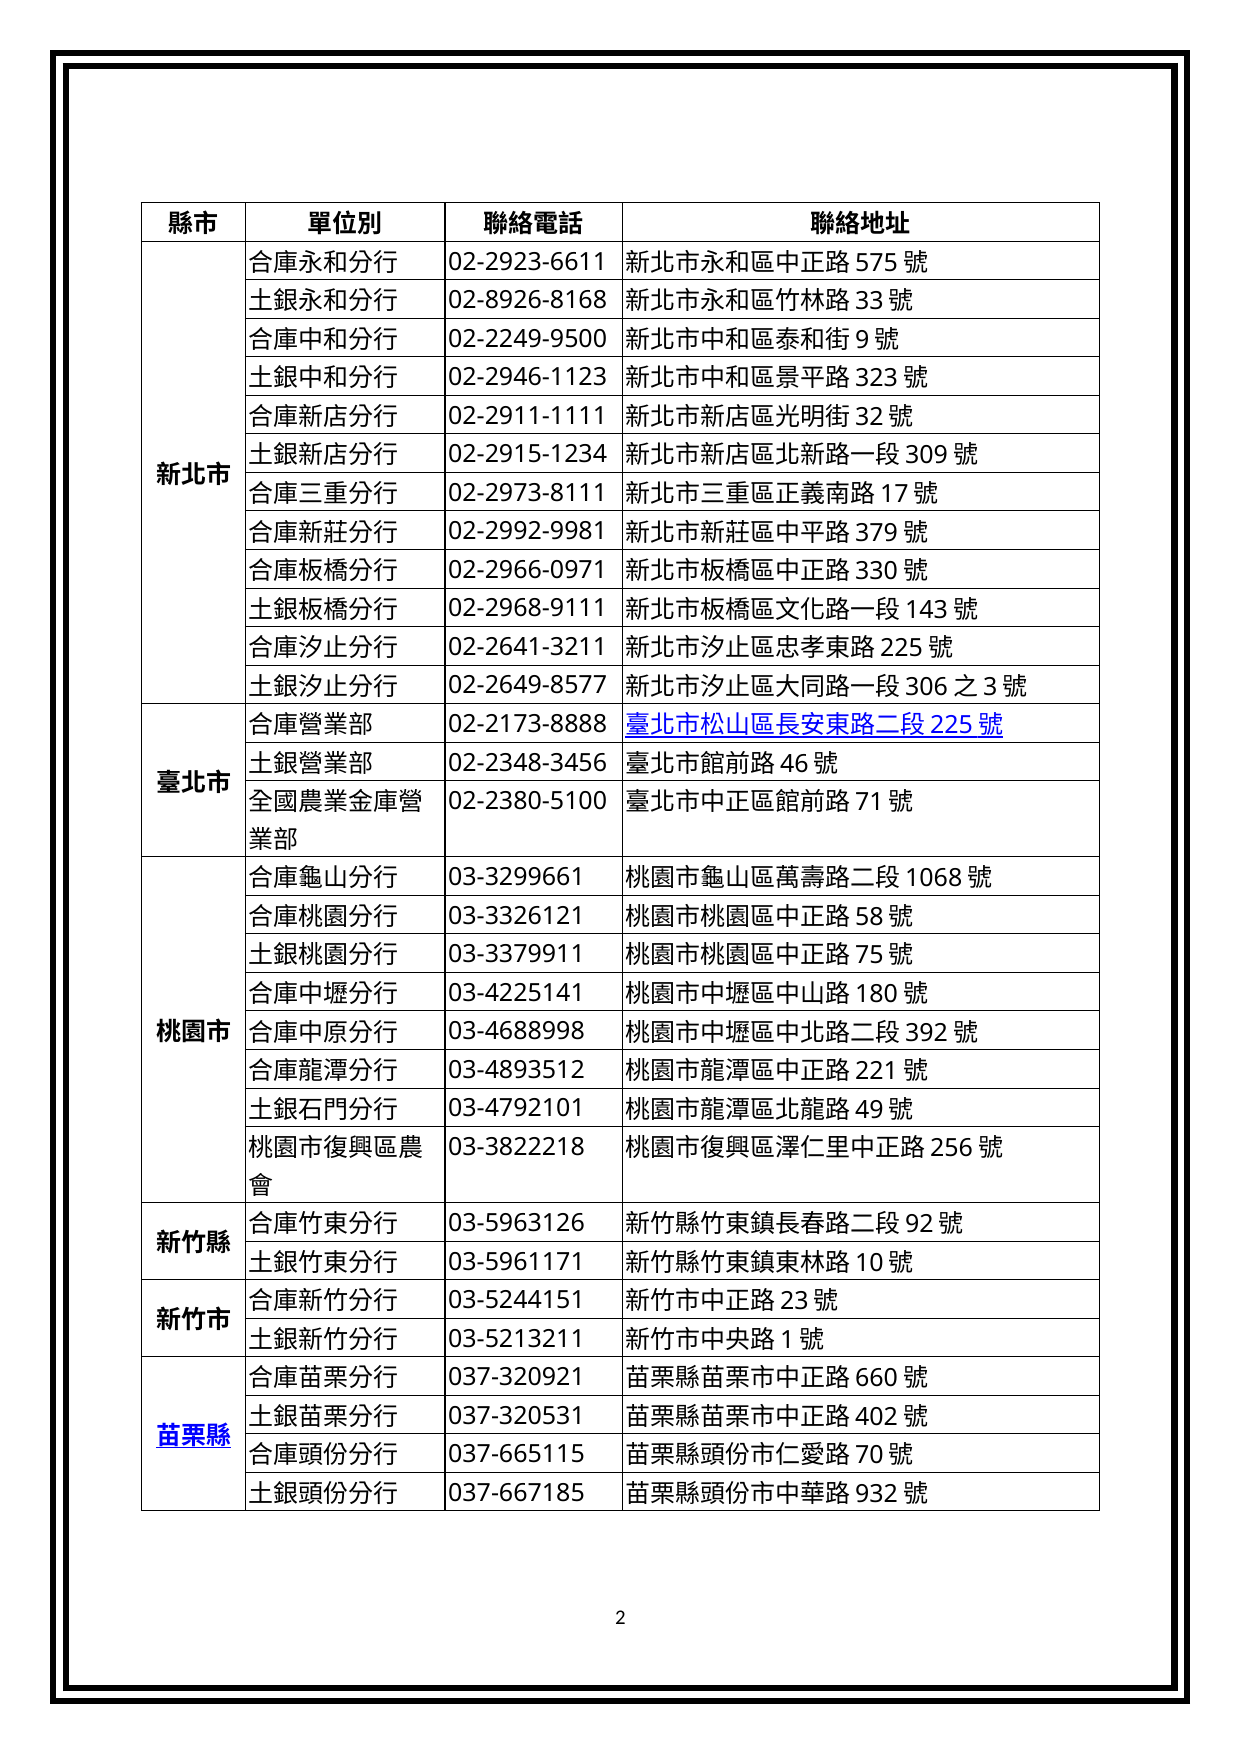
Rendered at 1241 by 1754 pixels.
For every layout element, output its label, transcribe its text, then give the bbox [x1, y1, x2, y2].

table_cell 土銀新店分行 [246, 434, 444, 472]
table_cell 02-2348-3456 [446, 743, 622, 780]
table_cell 02-2173-8888 [446, 704, 622, 742]
table_cell 新北市永和區竹林路33號 [623, 280, 1099, 318]
table_cell 臺北市館前路46號 [623, 743, 1099, 780]
table_cell 02-2911-1111 [446, 396, 622, 433]
table_header 聯絡地址 [623, 203, 1099, 241]
table_cell 03-5961171 [446, 1242, 622, 1279]
table_cell 土銀永和分行 [246, 280, 444, 318]
table_cell 桃園市中壢區中山路180號 [623, 973, 1099, 1010]
table_cell 桃園市桃園區中正路75號 [623, 934, 1099, 972]
table_cell 桃園市 [142, 857, 245, 1202]
table_cell 合庫龍潭分行 [246, 1050, 444, 1087]
table_cell 新竹市 [142, 1280, 245, 1356]
table_cell 02-2249-9500 [446, 319, 622, 356]
table_cell 037-320921 [446, 1357, 622, 1395]
table_cell 合庫汐止分行 [246, 627, 444, 664]
table_cell 合庫中和分行 [246, 319, 444, 356]
table_cell 桃園市桃園區中正路58號 [623, 896, 1099, 933]
table_cell 新北市汐止區大同路一段306之3號 [623, 666, 1099, 703]
table_cell 03-5963126 [446, 1203, 622, 1241]
table_cell 土銀汐止分行 [246, 666, 444, 703]
table_cell 土銀板橋分行 [246, 589, 444, 626]
table_cell 全國農業金庫營業部 [246, 781, 444, 856]
table_cell 02-2946-1123 [446, 357, 622, 395]
table_cell 037-665115 [446, 1434, 622, 1472]
table_cell 02-2992-9981 [446, 511, 622, 549]
table_cell 新北市中和區泰和街9號 [623, 319, 1099, 356]
table_cell 合庫桃園分行 [246, 896, 444, 933]
table_cell 新竹市中央路1號 [623, 1319, 1099, 1356]
table_cell 新北市 [142, 242, 245, 703]
table_cell 新北市永和區中正路575號 [623, 242, 1099, 279]
table_cell 桃園市龜山區萬壽路二段1068號 [623, 857, 1099, 895]
table_cell 合庫營業部 [246, 704, 444, 742]
table_cell 新竹縣 [142, 1203, 245, 1279]
table_cell 03-4688998 [446, 1011, 622, 1049]
table_cell 苗栗縣苗栗市中正路402號 [623, 1396, 1099, 1433]
table_cell 02-2915-1234 [446, 434, 622, 472]
table_cell 土銀營業部 [246, 743, 444, 780]
table_cell 03-4792101 [446, 1089, 622, 1126]
table_cell 臺北市中正區館前路71號 [623, 781, 1099, 856]
table_cell 桃園市龍潭區中正路221號 [623, 1050, 1099, 1087]
table_cell 合庫板橋分行 [246, 550, 444, 587]
table_cell 合庫苗栗分行 [246, 1357, 444, 1395]
table_cell 桃園市復興區澤仁里中正路256號 [623, 1127, 1099, 1202]
table_cell 苗栗縣苗栗市中正路660號 [623, 1357, 1099, 1395]
table_cell 合庫龜山分行 [246, 857, 444, 895]
table_cell 新竹縣竹東鎮長春路二段92號 [623, 1203, 1099, 1241]
table_cell 土銀竹東分行 [246, 1242, 444, 1279]
table_cell 土銀中和分行 [246, 357, 444, 395]
table_cell 土銀頭份分行 [246, 1473, 444, 1510]
table_cell 03-4893512 [446, 1050, 622, 1087]
table_cell 土銀苗栗分行 [246, 1396, 444, 1433]
table_cell 合庫頭份分行 [246, 1434, 444, 1472]
table_cell 新北市新店區北新路一段309號 [623, 434, 1099, 472]
table_cell 02-2923-6611 [446, 242, 622, 279]
table_cell 苗栗縣頭份市中華路932號 [623, 1473, 1099, 1510]
table_cell 02-2649-8577 [446, 666, 622, 703]
table_cell 新北市板橋區中正路330號 [623, 550, 1099, 587]
table_cell 03-3822218 [446, 1127, 622, 1202]
table_cell 合庫新竹分行 [246, 1280, 444, 1318]
table_cell 02-2973-8111 [446, 473, 622, 510]
table_cell 桃園市龍潭區北龍路49號 [623, 1089, 1099, 1126]
table_cell 土銀新竹分行 [246, 1319, 444, 1356]
table_cell 合庫中壢分行 [246, 973, 444, 1010]
table_cell 合庫新莊分行 [246, 511, 444, 549]
table_header 單位別 [246, 203, 444, 241]
table_cell 合庫新店分行 [246, 396, 444, 433]
table_cell 02-2966-0971 [446, 550, 622, 587]
table_cell 新北市新莊區中平路379號 [623, 511, 1099, 549]
table_cell 臺北市松山區長安東路二段225號 [623, 704, 1099, 742]
table_header 縣市 [142, 203, 245, 241]
table_cell 新北市汐止區忠孝東路225號 [623, 627, 1099, 664]
table_cell 03-4225141 [446, 973, 622, 1010]
table_cell 037-320531 [446, 1396, 622, 1433]
table_header 聯絡電話 [446, 203, 622, 241]
table_cell 新北市三重區正義南路17號 [623, 473, 1099, 510]
table_cell 03-3326121 [446, 896, 622, 933]
table_cell 新北市新店區光明街32號 [623, 396, 1099, 433]
table_cell 03-5213211 [446, 1319, 622, 1356]
table_cell 苗栗縣頭份市仁愛路70號 [623, 1434, 1099, 1472]
table_cell 新北市中和區景平路323號 [623, 357, 1099, 395]
table_cell 新竹縣竹東鎮東林路10號 [623, 1242, 1099, 1279]
table_cell 新竹市中正路23號 [623, 1280, 1099, 1318]
table_cell 02-8926-8168 [446, 280, 622, 318]
table_cell 土銀石門分行 [246, 1089, 444, 1126]
table_cell 02-2968-9111 [446, 589, 622, 626]
table_cell 合庫三重分行 [246, 473, 444, 510]
table_cell 苗栗縣 [142, 1357, 245, 1510]
table_cell 037-667185 [446, 1473, 622, 1510]
table_cell 03-3379911 [446, 934, 622, 972]
table_cell 合庫永和分行 [246, 242, 444, 279]
table_cell 03-3299661 [446, 857, 622, 895]
table_cell 02-2380-5100 [446, 781, 622, 856]
table_cell 合庫竹東分行 [246, 1203, 444, 1241]
table_cell 臺北市 [142, 704, 245, 856]
table_cell 新北市板橋區文化路一段143號 [623, 589, 1099, 626]
table_cell 土銀桃園分行 [246, 934, 444, 972]
table_cell 02-2641-3211 [446, 627, 622, 664]
table_cell 桃園市復興區農會 [246, 1127, 444, 1202]
table_cell 桃園市中壢區中北路二段392號 [623, 1011, 1099, 1049]
table_cell 合庫中原分行 [246, 1011, 444, 1049]
table_cell 03-5244151 [446, 1280, 622, 1318]
